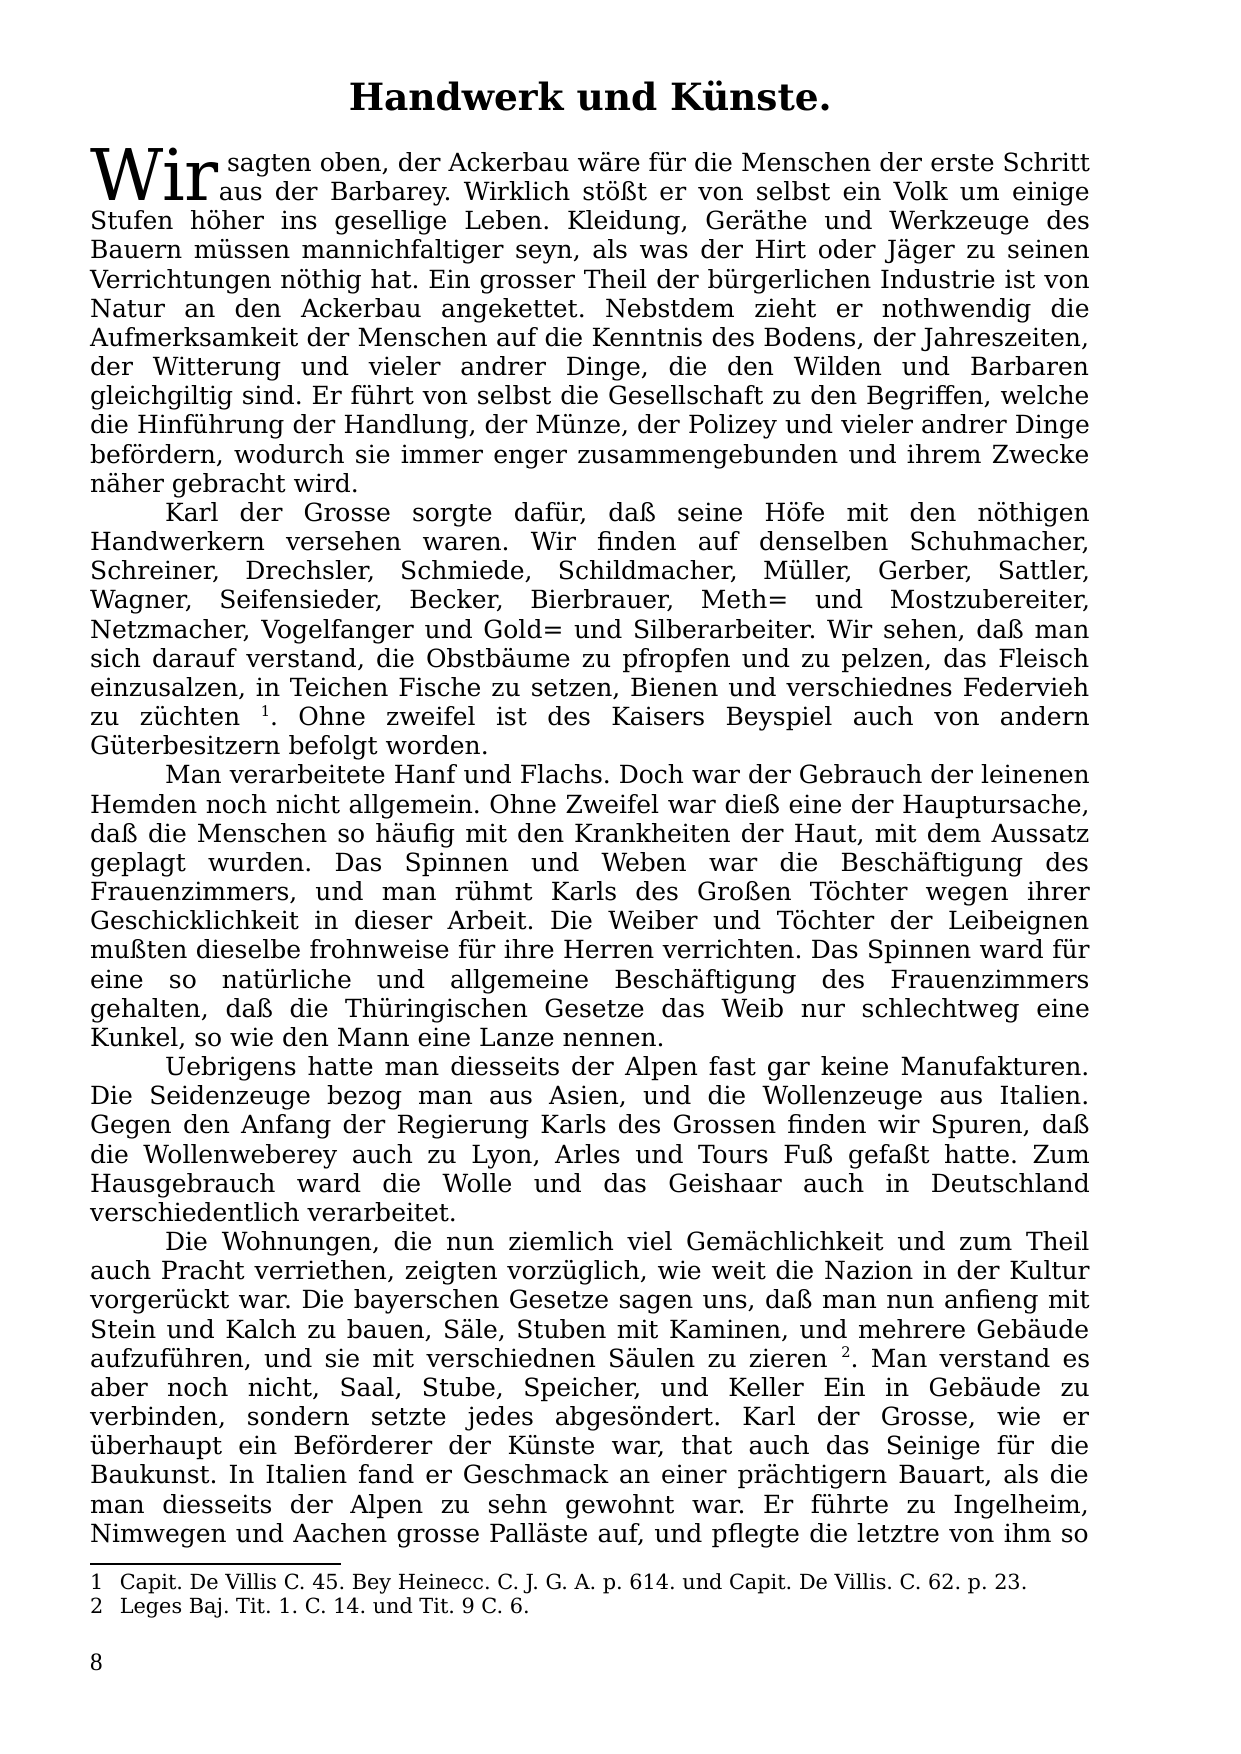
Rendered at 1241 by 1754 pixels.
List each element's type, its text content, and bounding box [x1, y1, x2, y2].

text Man verarbeitete Hanf und Flachs. Doch war der Gebrauch der leinenen Hemden noch nicht allgemein. Ohne Zweifel war dieß eine der Hauptursache, daß die Menschen so häufig mit den Krankheiten der Haut, mit dem Aussatz geplagt wurden. Das Spinnen und Weben war die Beschäftigung des Frauenzimmers, und man rühmt Karls des Großen Töchter wegen ihrer Geschicklichkeit in dieser Arbeit. Die Weiber und Töchter der Leibeignen mußten dieselbe frohnweise für ihre Herren verrichten. Das Spinnen ward für eine so natürliche und allgemeine Beschäftigung des Frauenzimmers gehalten, daß die Thüringischen Gesetze das Weib nur schlechtweg eine Kunkel, so wie den Mann eine Lanze nennen. [90, 761, 1091, 1052]
text Uebrigens hatte man diesseits der Alpen fast gar keine Manufakturen. Die Seidenzeuge bezog man aus Asien, und die Wollenzeuge aus Italien. Gegen den Anfang der Regierung Karls des Grossen finden wir Spuren, daß die Wollenweberey auch zu Lyon, Arles und Tours Fuß gefaßt hatte. Zum Hausgebrauch ward die Wolle und das Geishaar auch in Deutschland verschiedentlich verarbeitet. [90, 1052, 1091, 1227]
text Handwerk und Künste. [90, 75, 1091, 119]
text Karl der Grosse sorgte dafür, daß seine Höfe mit den nöthigen Handwerkern versehen waren. Wir finden auf denselben Schuhmacher, Schreiner, Drechsler, Schmiede, Schildmacher, Müller, Gerber, Sattler, Wagner, Seifensieder, Becker, Bierbrauer, Meth= und Mostzubereiter, Netzmacher, Vogelfanger und Gold= und Silberarbeiter. Wir sehen, daß man sich darauf verstand, die Obstbäume zu pfropfen und zu pelzen, das Fleisch einzusalzen, in Teichen Fische zu setzen, Bienen und verschiednes Federvieh zu züchten . Ohne zweifel ist des Kaisers Beyspiel auch von andern Güterbesitzern befolgt worden. [90, 498, 1091, 761]
text Capit. De Villis C. 45. Bey Heinecc. C. J. G. A. p. 614. und Capit. De Villis. C. 62. p. 23. [90, 1570, 1091, 1594]
text Wir sagten oben, der Ackerbau wäre für die Menschen der erste Schritt aus der Barbarey. Wirklich stößt er von selbst ein Volk um einige Stufen höher ins gesellige Leben. Kleidung, Geräthe und Werkzeuge des Bauern müssen mannichfaltiger seyn, als was der Hirt oder Jäger zu seinen Verrichtungen nöthig hat. Ein grosser Theil der bürgerlichen Industrie ist von Natur an den Ackerbau angekettet. Nebstdem zieht er nothwendig die Aufmerksamkeit der Menschen auf die Kenntnis des Bodens, der Jahreszeiten, der Witterung und vieler andrer Dinge, die den Wilden und Barbaren gleichgiltig sind. Er führt von selbst die Gesellschaft zu den Begriffen, welche die Hinführung der Handlung, der Münze, der Polizey und vieler andrer Dinge befördern, wodurch sie immer enger zusammengebunden und ihrem Zwecke näher gebracht wird. [90, 148, 1091, 498]
text Die Wohnungen, die nun ziemlich viel Gemächlichkeit und zum Theil auch Pracht verriethen, zeigten vorzüglich, wie weit die Nazion in der Kultur vorgerückt war. Die bayerschen Gesetze sagen uns, daß man nun anfieng mit Stein und Kalch zu bauen, Säle, Stuben mit Kaminen, und mehrere Gebäude aufzuführen, und sie mit verschiednen Säulen zu zieren . Man verstand es aber noch nicht, Saal, Stube, Speicher, und Keller Ein in Gebäude zu verbinden, sondern setzte jedes abgesöndert. Karl der Grosse, wie er überhaupt ein Beförderer der Künste war, that auch das Seinige für die Baukunst. In Italien fand er Geschmack an einer prächtigern Bauart, als die man diesseits der Alpen zu sehn gewohnt war. Er führte zu Ingelheim, Nimwegen und Aachen grosse Palläste auf, und pflegte die letztre von ihm so [90, 1227, 1091, 1548]
text Leges Baj. Tit. 1. C. 14. und Tit. 9 C. 6. [90, 1594, 1091, 1618]
